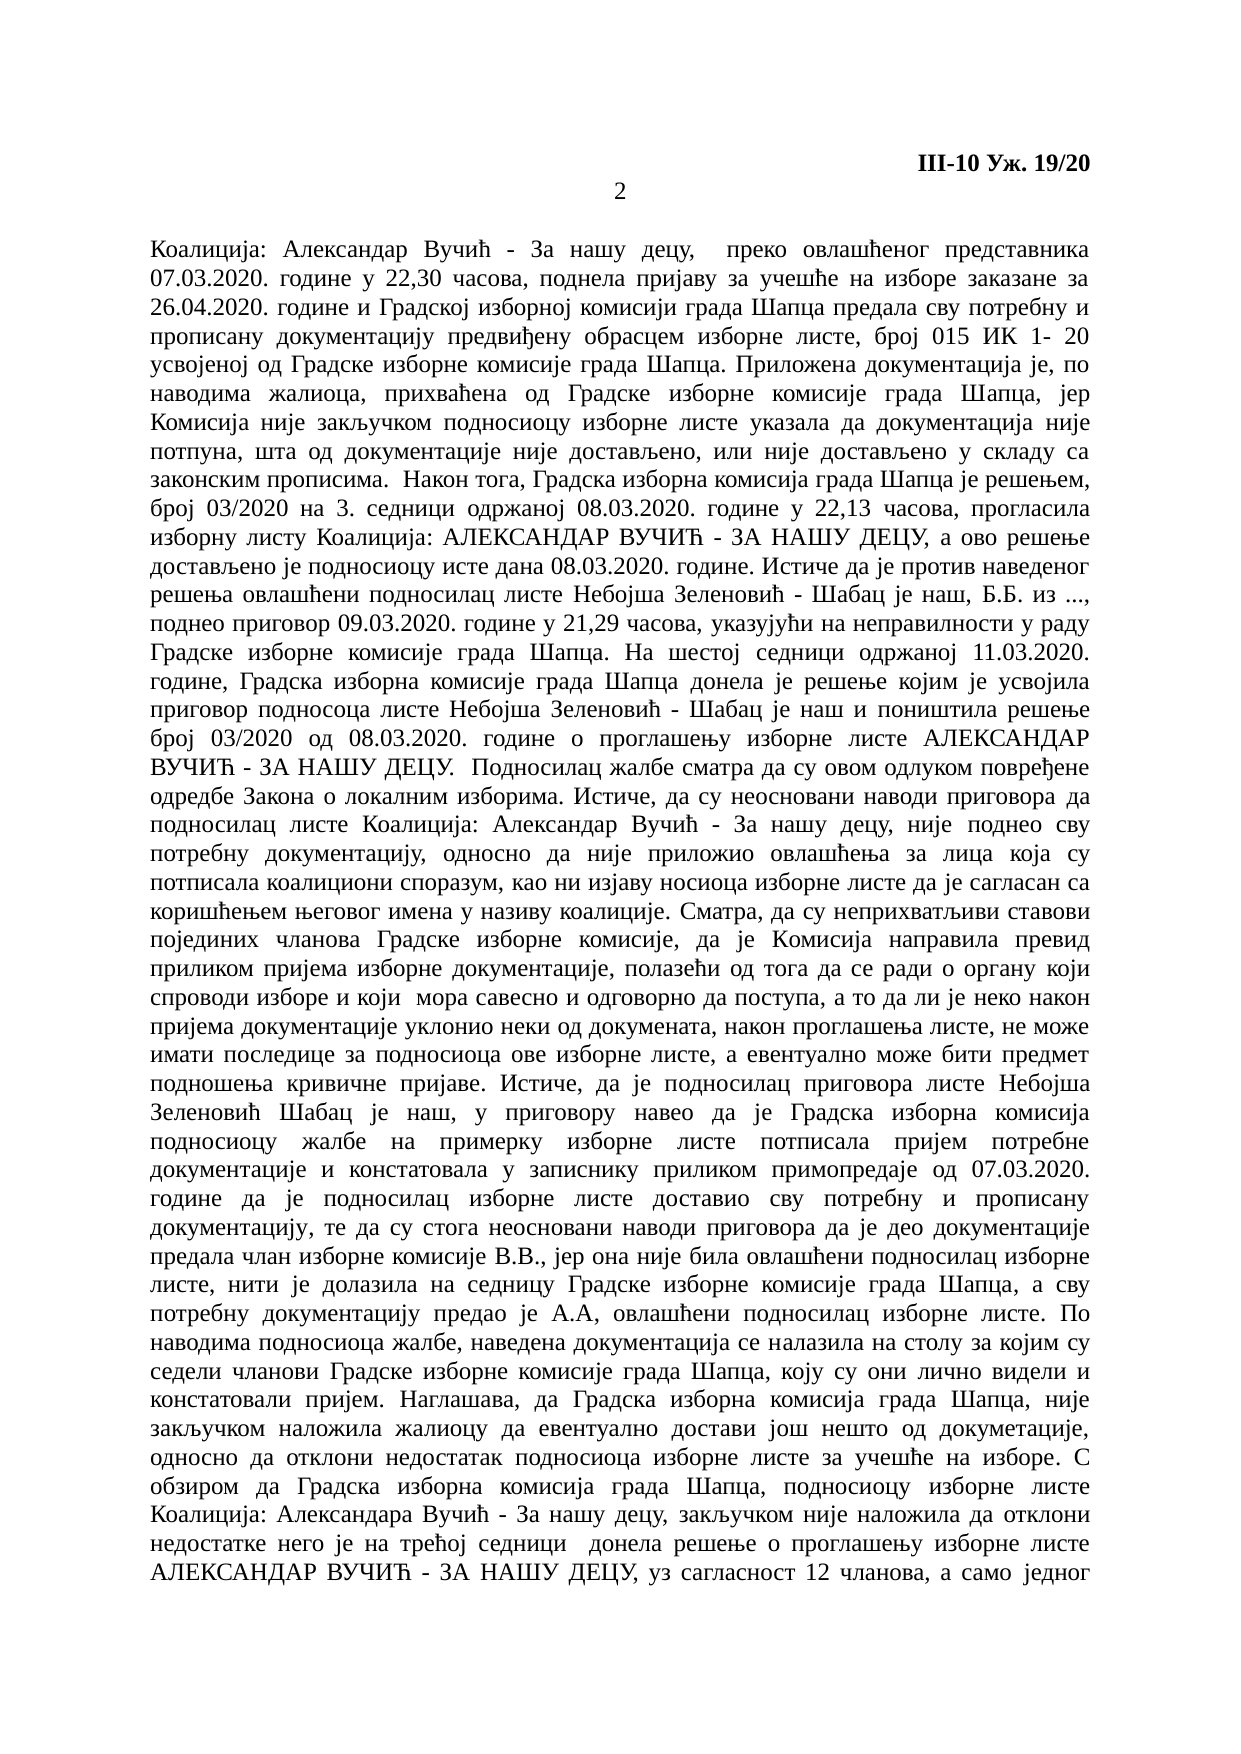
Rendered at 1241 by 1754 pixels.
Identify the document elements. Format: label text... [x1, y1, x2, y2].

text Коалиција: Александар Вучић - За нашу децу, преко овлашћеног представника 07.03.2020. године у 22,30 часова, поднела пријаву за учешће на изборе заказане за 26.04.2020. године и Градској изборној комисији града Шапца предала сву потребну и прописану документацију предвиђену обрасцем изборне листе, број 015 ИК 1- 20 усвојеној од Градске изборне комисије града Шапца. Приложена документација је, по наводима жалиоца, прихваћена од Градске изборне комисије града Шапца, јер Комисија није закључком подносиоцу изборне листе указала да документација није потпуна, шта од документације није достављено, или није достављено у складу са законским прописима. Након тога, Градска изборна комисија града Шапца је решењем, број 03/2020 на 3. седници одржаној 08.03.2020. године у 22,13 часова, прогласила изборну листу Коалиција: АЛЕКСАНДАР ВУЧИЋ - ЗА НАШУ ДЕЦУ, а ово решење достављено је подносиоцу исте дана 08.03.2020. године. Истиче да је против наведеног решења овлашћени подносилац листе Небојша Зеленовић - Шабац је наш, Б.Б. из ..., поднео приговор 09.03.2020. године у 21,29 часова, указујући на неправилности у раду Градске изборне комисије града Шапца. На шестој седници одржаној 11.03.2020. године, Градска изборна комисије града Шапца донела је решење којим је усвојила приговор подносоца листе Небојша Зеленовић - Шабац је наш и поништила решење број 03/2020 од 08.03.2020. године о проглашењу изборне листе АЛЕКСАНДАР ВУЧИЋ - ЗА НАШУ ДЕЦУ. Подносилац жалбе сматра да су овом одлуком повређене одредбе Закона о локалним изборима. Истиче, да су неосновани наводи приговора да подносилац листе Коалиција: Александар Вучић - За нашу децу, није поднео сву потребну документацију, односно да није приложио овлашћења за лица која су потписала коалициони споразум, као ни изјаву носиоца изборне листе да је сагласан са коришћењем његовог имена у називу коалиције. Сматра, да су неприхватљиви ставови појединих чланова Градске изборне комисије, да је Комисија направила превид приликом пријема изборне документације, полазећи од тога да се ради о органу који спроводи изборе и који мора савесно и одговорно да поступа, а то да ли је неко након пријема документације уклонио неки од докумената, након проглашења листе, не може имати последице за подносиоца ове изборне листе, а евентуално може бити предмет подношења кривичне пријаве. Истиче, да је подносилац приговора листе Небојша Зеленовић Шабац је наш, у приговору навео да је Градска изборна комисија подносиоцу жалбе на примерку изборне листе потписала пријем потребне документације и констатовала у записнику приликом примопредаје од 07.03.2020. године да је подносилац изборне листе доставио сву потребну и прописану документацију, те да су стога неосновани наводи приговора да је део документације предала члан изборне комисије В.В., јер она није била овлашћени подносилац изборне листе, нити је долазила на седницу Градске изборне комисије града Шапца, а сву потребну документацију предао је А.А, овлашћени подносилац изборне листе. По наводима подносиоца жалбе, наведена документација се налазила на столу за којим су седели чланови Градске изборне комисије града Шапца, коју су они лично видели и констатовали пријем. Наглашава, да Градска изборна комисија града Шапца, није закључком наложила жалиоцу да евентуално достави још нешто од докуметације, односно да отклони недостатак подносиоца изборне листе за учешће на изборе. С обзиром да Градска изборна комисија града Шапца, подносиоцу изборне листе Коалиција: Александара Вучић - За нашу децу, закључком није наложила да отклони недостатке него је на трећој седници донела решење о проглашењу изборне листе АЛЕКСАНДАР ВУЧИЋ - ЗА НАШУ ДЕЦУ, уз сагласност 12 чланова, а само једног [150, 234, 1090, 1586]
